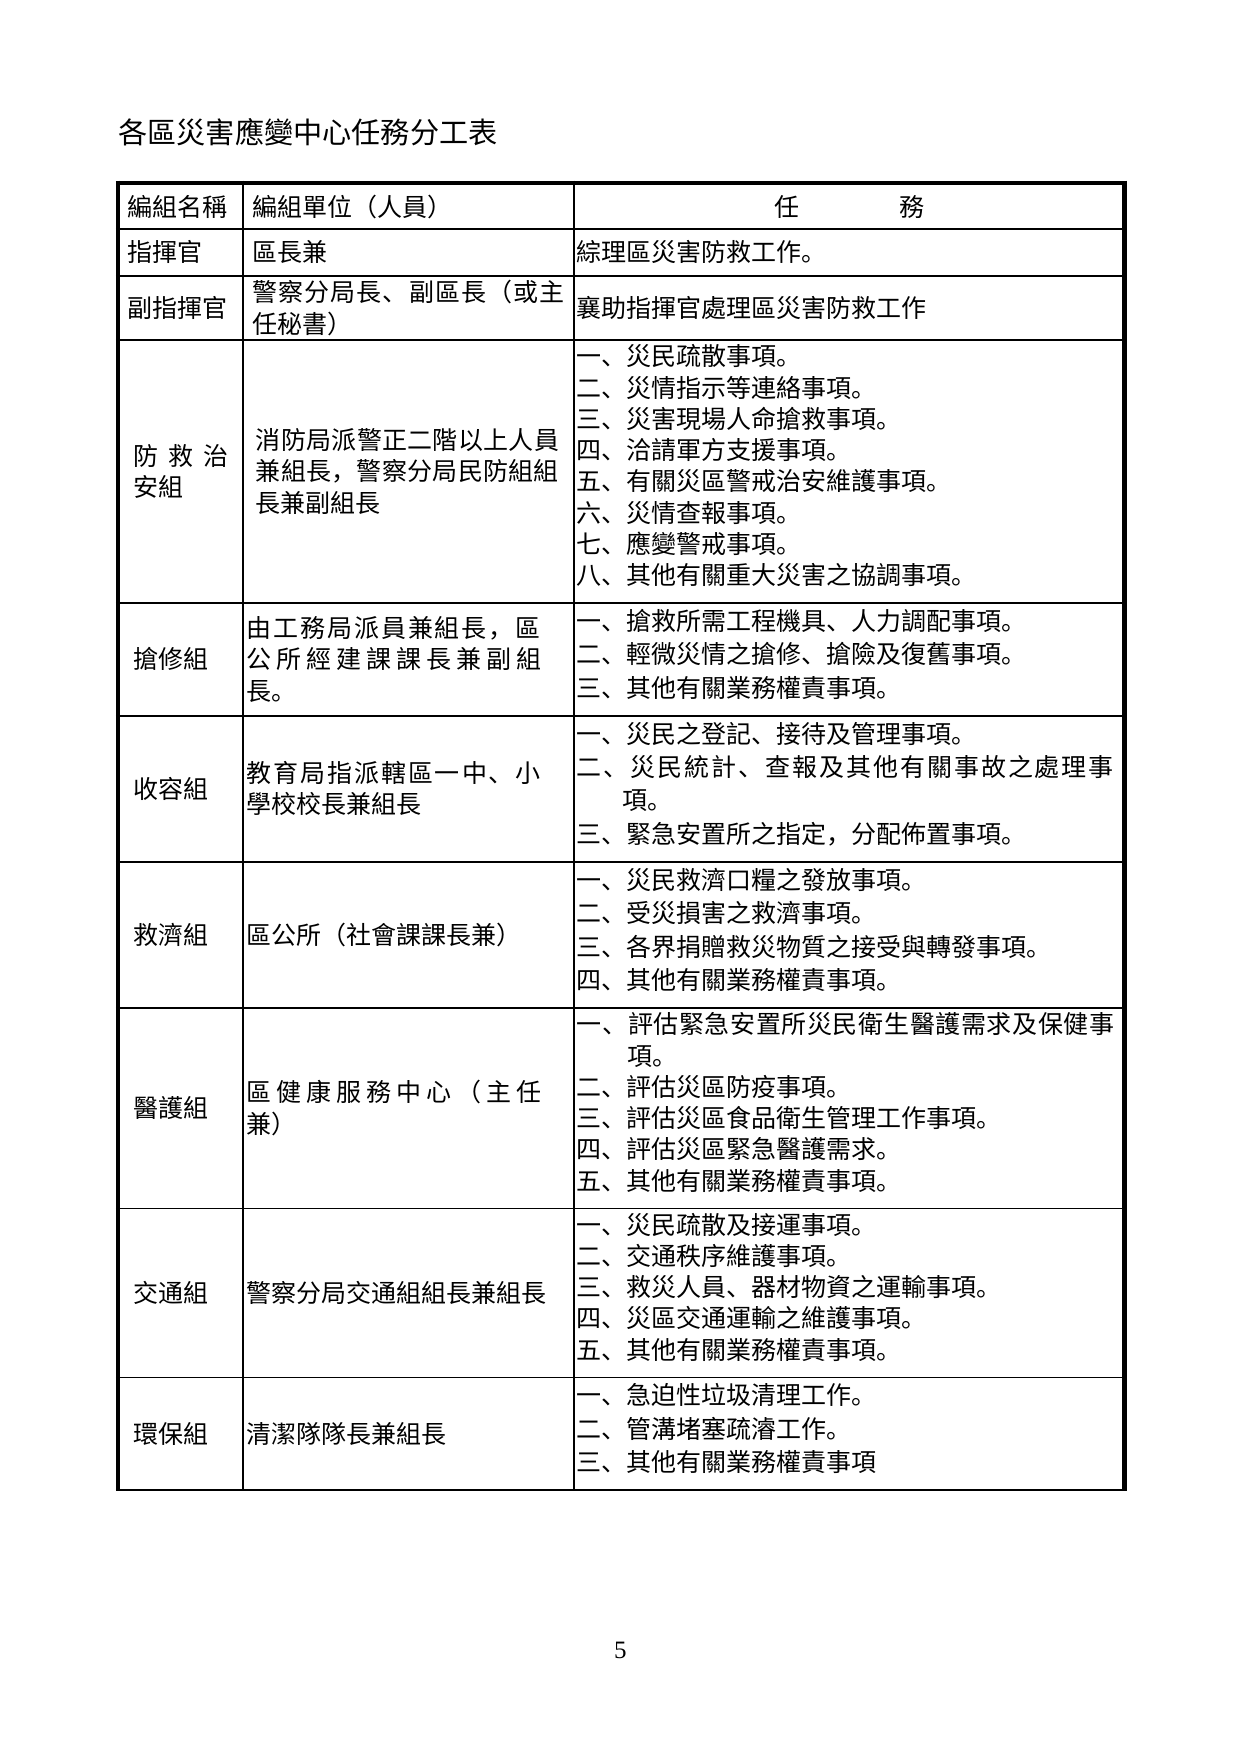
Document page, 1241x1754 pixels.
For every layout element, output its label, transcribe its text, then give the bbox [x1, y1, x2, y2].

table_cell 一、災民疏散事項。 二、災情指示等連絡事項。 三、災害現場人命搶救事項。 四、洽請軍方支援事項。 五、有關災區警戒治安維護事項。 六、災情查報事項。 七、應變警戒事項。 八、其他有關重大災害之協調事項。 [575, 341, 1122, 602]
table_cell 一、搶救所需工程機具、人力調配事項。 二、輕微災情之搶修、搶險及復舊事項。 三、其他有關業務權責事項。 [575, 604, 1122, 715]
table_cell 襄助指揮官處理區災害防救工作 [575, 277, 1122, 339]
table_cell 交通組 [120, 1209, 242, 1377]
table_cell 區公所（社會課課長兼） [244, 863, 573, 1007]
table_cell 警察分局長、副區長（或主任秘書） [244, 277, 573, 339]
table_cell 防救治安組 [120, 341, 242, 602]
table_cell 副指揮官 [120, 277, 242, 339]
table_header 編組單位（人員） [244, 185, 573, 228]
table_cell 指揮官 [120, 230, 242, 275]
table_cell 一、災民救濟口糧之發放事項。 二、受災損害之救濟事項。 三、各界捐贈救災物質之接受與轉發事項。 四、其他有關業務權責事項。 [575, 863, 1122, 1007]
table_cell 清潔隊隊長兼組長 [244, 1378, 573, 1489]
table_cell 一、急迫性垃圾清理工作。 二、管溝堵塞疏濬工作。 三、其他有關業務權責事項 [575, 1378, 1122, 1489]
table_cell 綜理區災害防救工作。 [575, 230, 1122, 275]
table_cell 收容組 [120, 717, 242, 861]
table_cell 教育局指派轄區一中、小學校校長兼組長 [244, 717, 573, 861]
table_cell 環保組 [120, 1378, 242, 1489]
table_cell 消防局派警正二階以上人員兼組長，警察分局民防組組長兼副組長 [244, 341, 573, 602]
table_cell 救濟組 [120, 863, 242, 1007]
table_header 編組名稱 [120, 185, 242, 228]
text 各區災害應變中心任務分工表 [118, 118, 1122, 149]
table_cell 醫護組 [120, 1009, 242, 1207]
table_cell 由工務局派員兼組長，區公所經建課課長兼副組長。 [244, 604, 573, 715]
table_cell 區健康服務中心（主任兼） [244, 1009, 573, 1207]
table_cell 一、災民疏散及接運事項。 二、交通秩序維護事項。 三、救災人員、器材物資之運輸事項。 四、災區交通運輸之維護事項。 五、其他有關業務權責事項。 [575, 1209, 1122, 1377]
table_cell 一、評估緊急安置所災民衛生醫護需求及保健事項。 二、評估災區防疫事項。 三、評估災區食品衛生管理工作事項。 四、評估災區緊急醫護需求。 五、其他有關業務權責事項。 [575, 1009, 1122, 1207]
table_cell 搶修組 [120, 604, 242, 715]
table_cell 區長兼 [244, 230, 573, 275]
table_cell 一、災民之登記、接待及管理事項。 二、災民統計、查報及其他有關事故之處理事項。 三、緊急安置所之指定，分配佈置事項。 [575, 717, 1122, 861]
table_cell 警察分局交通組組長兼組長 [244, 1209, 573, 1377]
table_header 任 務 [575, 185, 1122, 228]
